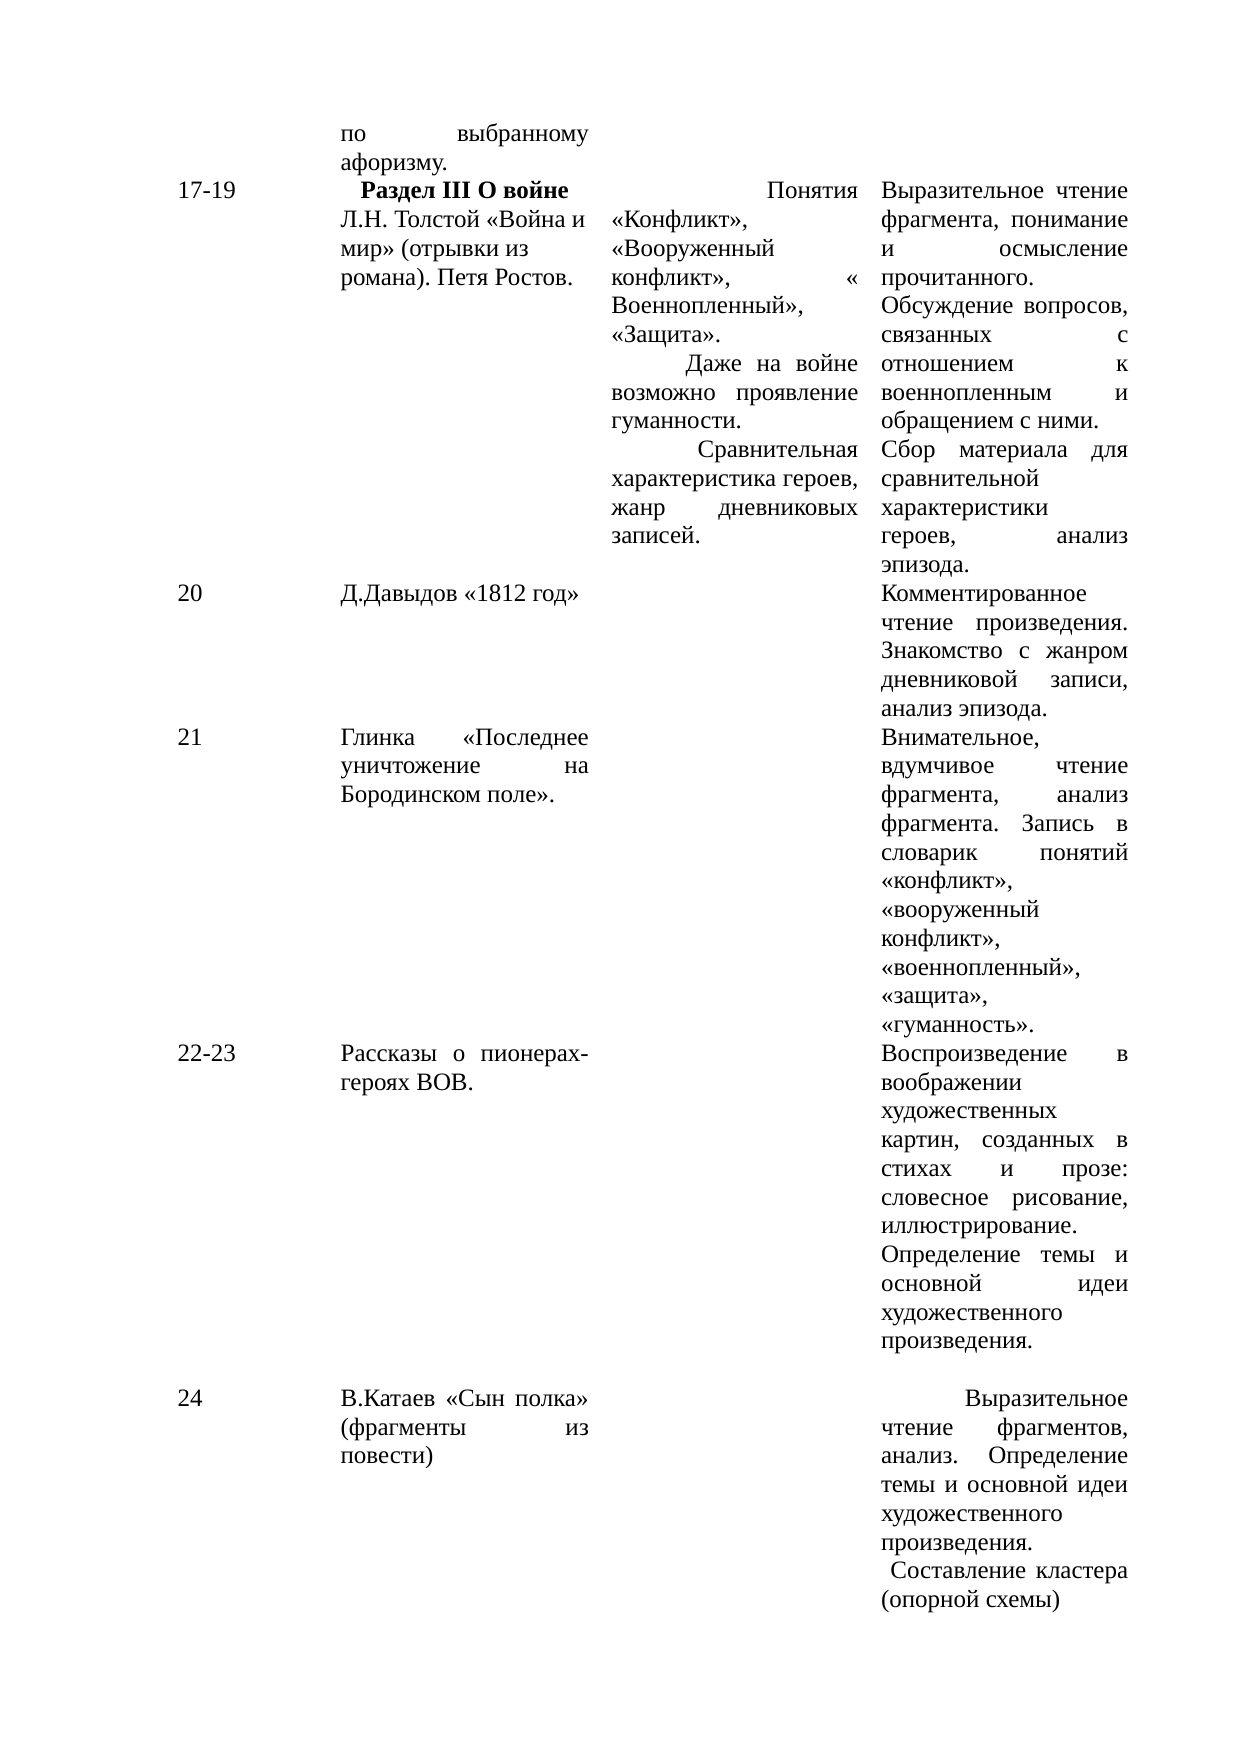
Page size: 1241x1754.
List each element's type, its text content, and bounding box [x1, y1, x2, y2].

table_cell Выразительное чтение фрагментов, анализ. Определение темы и основной идеи художественного произведения. Составление кластера (опорной схемы) [870, 1383, 1139, 1613]
table_cell [870, 118, 1139, 176]
table_cell Раздел III О войне Л.Н. Толстой «Война и мир» (отрывки из романа). Петя Ростов. [329, 176, 600, 578]
table_cell 21 [166, 722, 249, 1038]
table_cell Рассказы о пионерах-героях ВОВ. [329, 1038, 600, 1383]
table_cell [249, 118, 329, 176]
table_cell [600, 118, 869, 176]
table_cell 24 [166, 1383, 249, 1613]
table_cell Воспроизведение в воображении художественных картин, созданных в стихах и прозе: словесное рисование, иллюстрирование. Определение темы и основной идеи художественного произведения. [870, 1038, 1139, 1383]
table_cell [249, 578, 329, 722]
table_cell Д.Давыдов «1812 год» [329, 578, 600, 722]
table_cell [166, 118, 249, 176]
table_cell [249, 1038, 329, 1383]
table_cell В.Катаев «Сын полка» (фрагменты из повести) [329, 1383, 600, 1613]
table_cell [249, 722, 329, 1038]
table_cell Комментированное чтение произведения. Знакомство с жанром дневниковой записи, анализ эпизода. [870, 578, 1139, 722]
table_cell по выбранному афоризму. [329, 118, 600, 176]
table_cell [249, 176, 329, 578]
table_cell Глинка «Последнее уничтожение на Бородинском поле». [329, 722, 600, 1038]
table_cell Понятия «Конфликт», «Вооруженный конфликт», « Военнопленный», «Защита». Даже на войне возможно проявление гуманности. Сравнительная характеристика героев, жанр дневниковых записей. [600, 176, 869, 1613]
table_cell [249, 1383, 329, 1613]
table_cell 17-19 [166, 176, 249, 578]
table_cell 20 [166, 578, 249, 722]
table_cell Внимательное, вдумчивое чтение фрагмента, анализ фрагмента. Запись в словарик понятий «конфликт», «вооруженный конфликт», «военнопленный», «защита», «гуманность». [870, 722, 1139, 1038]
table_cell Выразительное чтение фрагмента, понимание и осмысление прочитанного. Обсуждение вопросов, связанных с отношением к военнопленным и обращением с ними. Сбор материала для сравнительной характеристики героев, анализ эпизода. [870, 176, 1139, 578]
table_cell 22-23 [166, 1038, 249, 1383]
